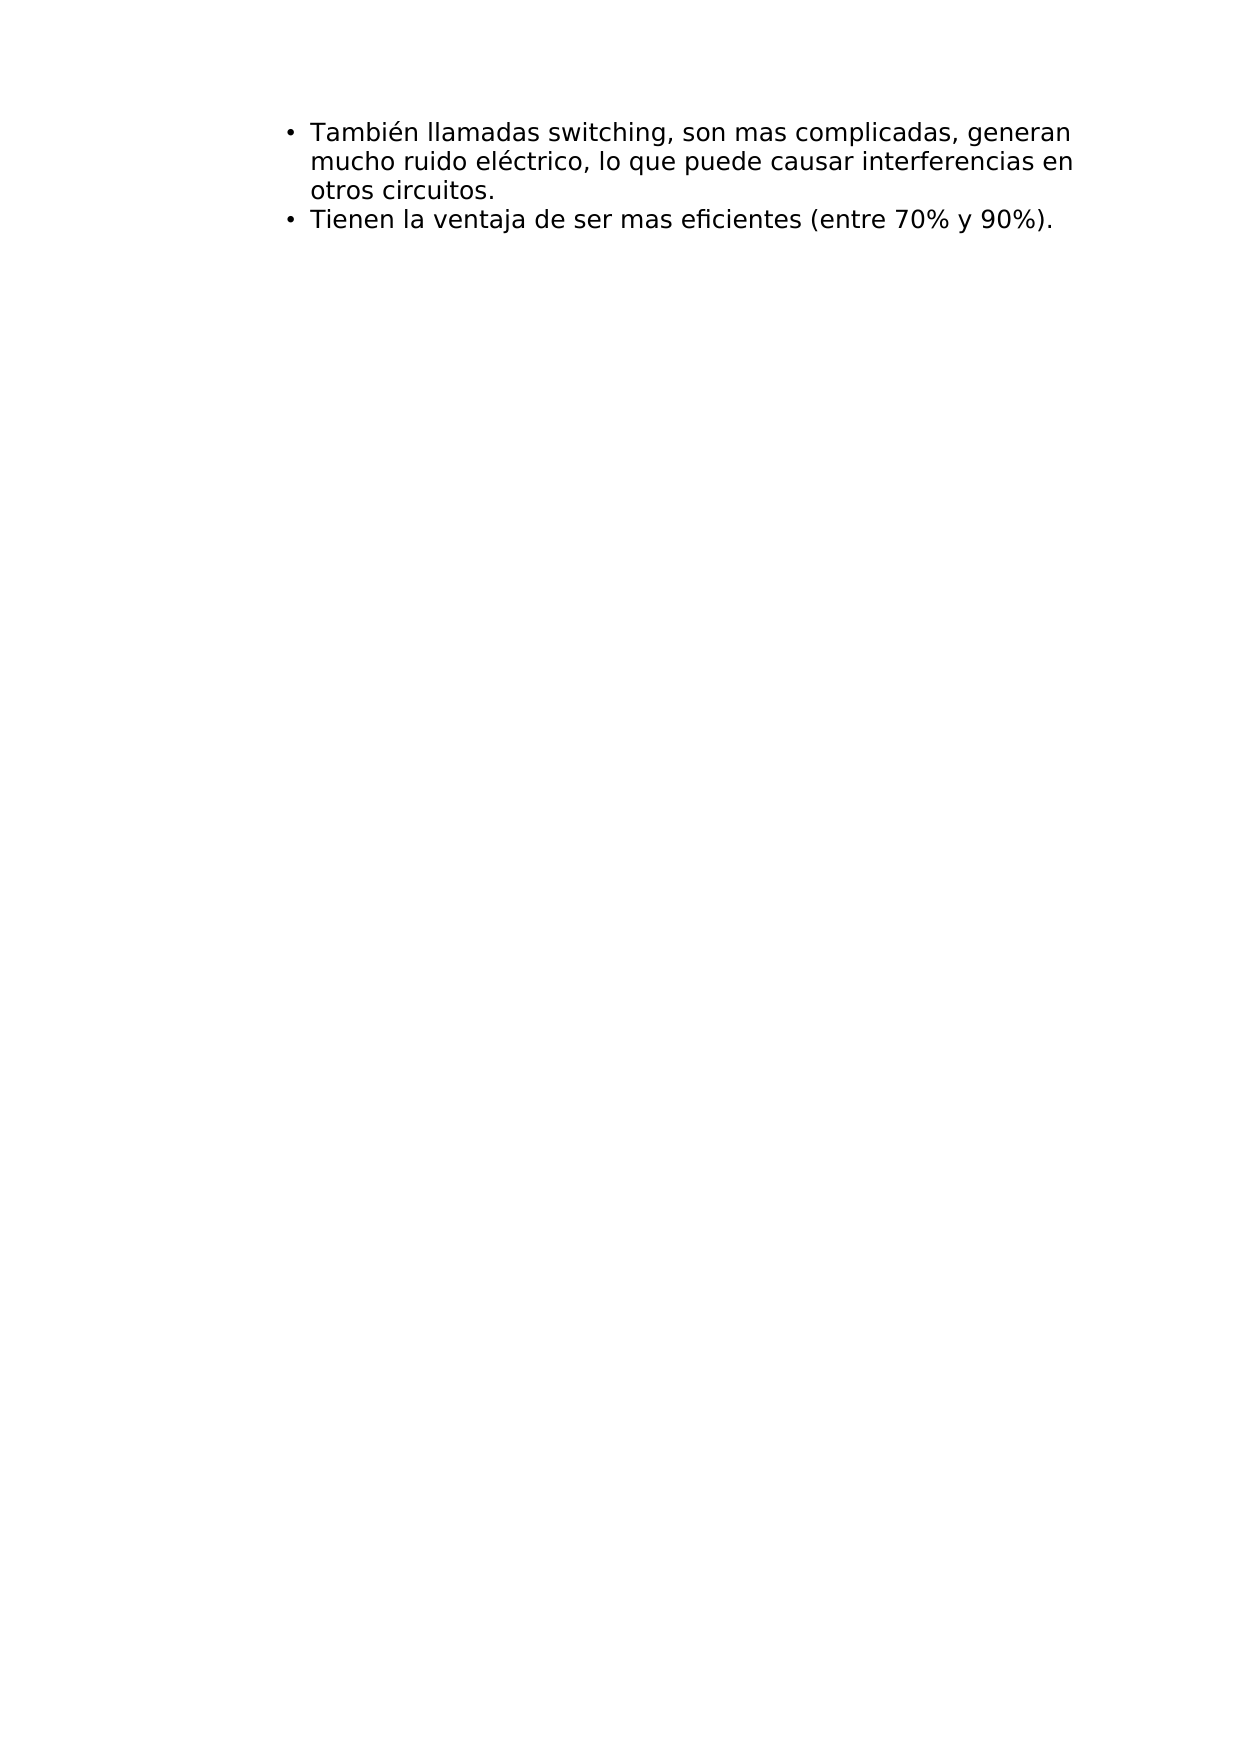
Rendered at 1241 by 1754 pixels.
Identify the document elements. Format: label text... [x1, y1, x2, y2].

list También llamadas switching, son mas complicadas, generan mucho ruido eléctrico, lo que puede causar interferencias en otros circuitos. [295, 118, 1122, 206]
list Tienen la ventaja de ser mas eficientes (entre 70% y 90%). [295, 206, 1122, 235]
